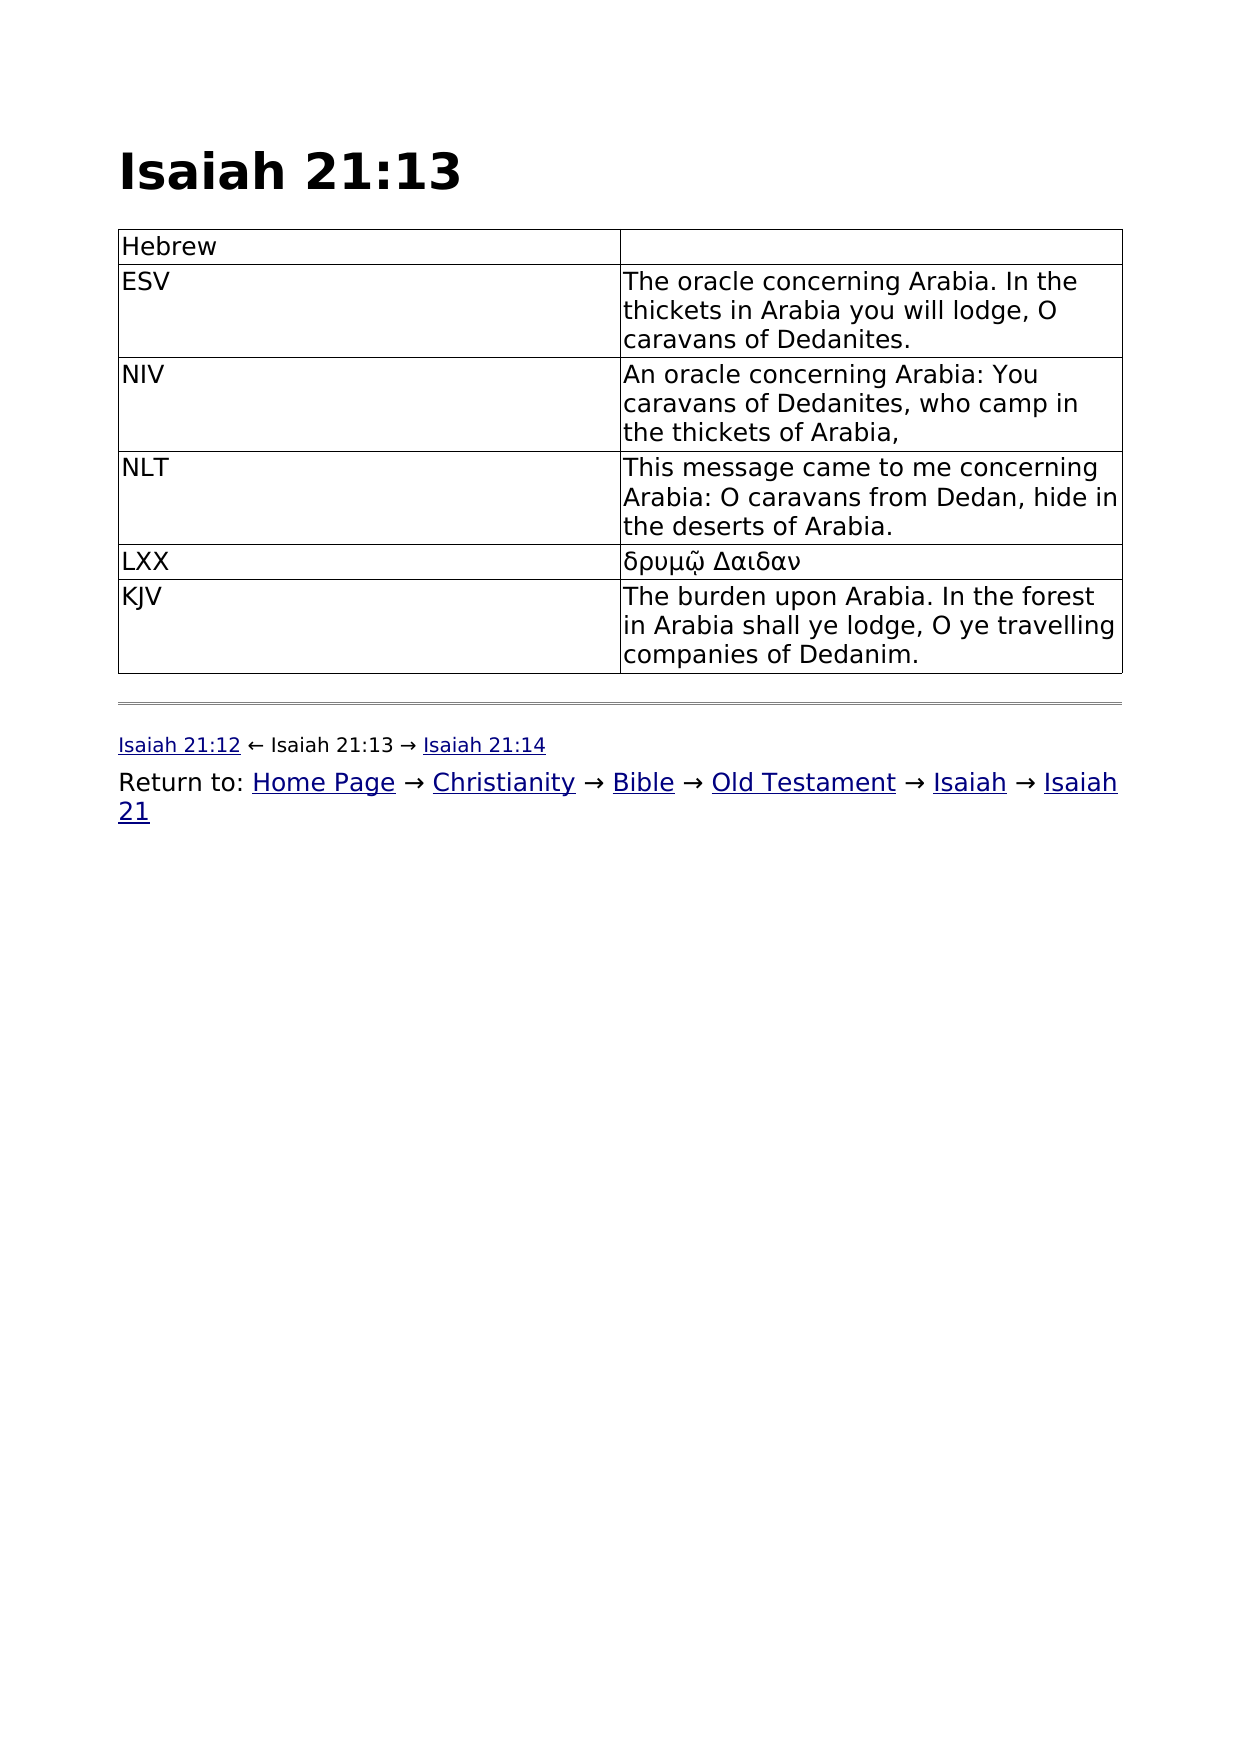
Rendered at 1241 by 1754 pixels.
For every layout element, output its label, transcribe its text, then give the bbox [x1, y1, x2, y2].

table_cell This message came to me concerning Arabia: O caravans from Dedan, hide in the deserts of Arabia. [621, 452, 1122, 544]
text Return to: Home Page → Christianity → Bible → Old Testament → Isaiah → Isaiah 21 [118, 768, 1122, 826]
subtitle Isaiah 21:13 [118, 143, 1122, 201]
table_cell δρυμῷ Δαιδαν [621, 545, 1122, 579]
table_cell LXX [119, 545, 620, 579]
table_cell The burden upon Arabia. In the forest in Arabia shall ye lodge, O ye travelling companies of Dedanim. [621, 580, 1122, 673]
table_cell NLT [119, 452, 620, 544]
table_cell The oracle concerning Arabia. In the thickets in Arabia you will lodge, O caravans of Dedanites. [621, 265, 1122, 357]
table_header [621, 230, 1122, 264]
text Isaiah 21:12 ← Isaiah 21:13 → Isaiah 21:14 [118, 734, 1122, 768]
table_cell ESV [119, 265, 620, 357]
table_header Hebrew [119, 230, 620, 264]
table_cell An oracle concerning Arabia: You caravans of Dedanites, who camp in the thickets of Arabia, [621, 358, 1122, 451]
table_cell NIV [119, 358, 620, 451]
table_cell KJV [119, 580, 620, 673]
